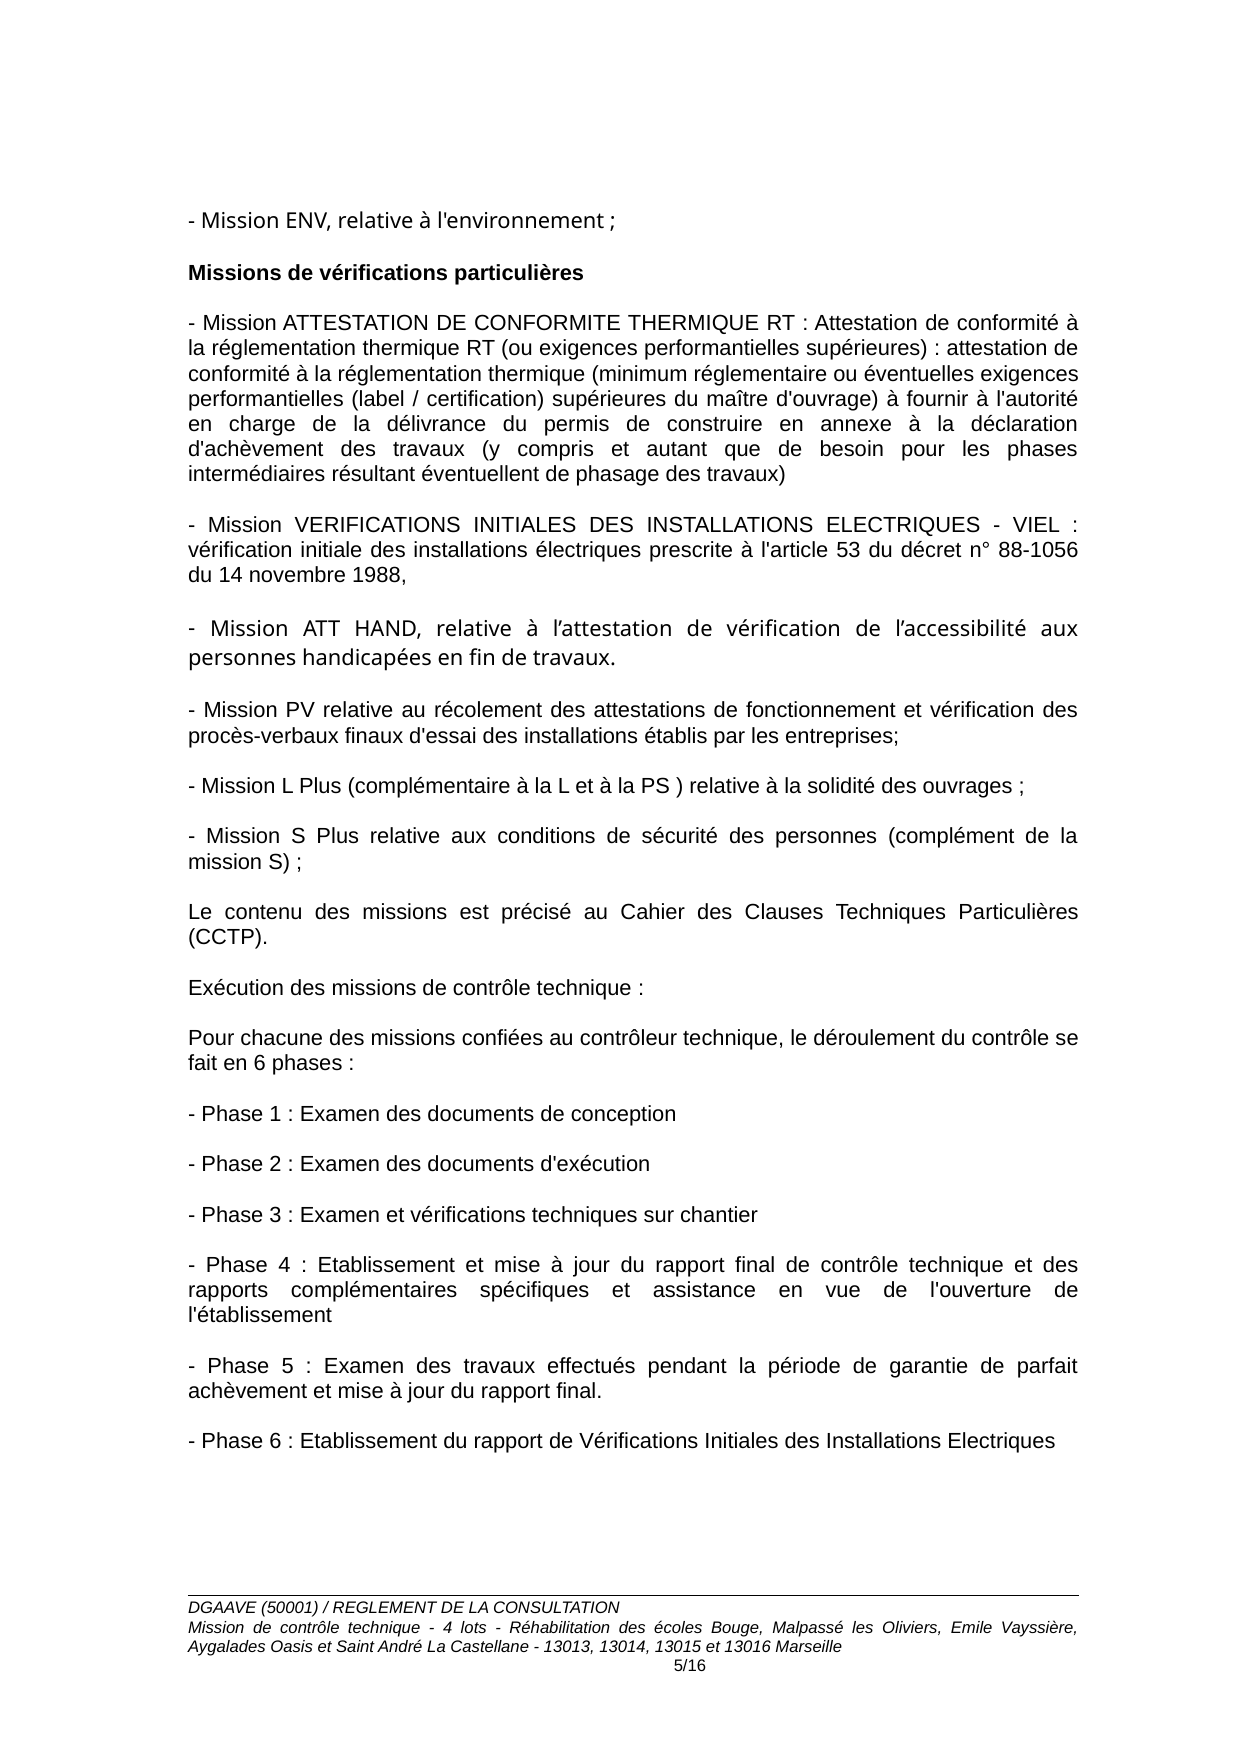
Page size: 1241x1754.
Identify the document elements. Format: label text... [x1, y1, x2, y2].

text - Phase 2 : Examen des documents d'exécution [188, 1151, 1079, 1176]
text Missions de vérifications particulières [188, 259, 1079, 285]
text - Mission ATT HAND, relative à l’attestation de vérification de l’accessibilité aux personnes handicapées en fin de travaux. [188, 612, 1079, 672]
text - Mission S Plus relative aux conditions de sécurité des personnes (complément de la mission S) ; [188, 823, 1079, 874]
text - Mission L Plus (complémentaire à la L et à la PS ) relative à la solidité des ouvrages ; [188, 773, 1079, 798]
text - Phase 5 : Examen des travaux effectués pendant la période de garantie de parfait achèvement et mise à jour du rapport final. [188, 1353, 1079, 1403]
text - Mission ATTESTATION DE CONFORMITE THERMIQUE RT : Attestation de conformité à la réglementation thermique RT (ou exigences performantielles supérieures) : attestation de conformité à la réglementation thermique (minimum réglementaire ou éventuelles exigences performantielles (label / certification) supérieures du maître d'ouvrage) à fournir à l'autorité en charge de la délivrance du permis de construire en annexe à la déclaration d'achèvement des travaux (y compris et autant que de besoin pour les phases intermédiaires résultant éventuellent de phasage des travaux) [188, 310, 1079, 486]
text - Mission ENV, relative à l'environnement ; [188, 204, 1079, 234]
text - Mission VERIFICATIONS INITIALES DES INSTALLATIONS ELECTRIQUES - VIEL : vérification initiale des installations électriques prescrite à l'article 53 du décret n° 88-1056 du 14 novembre 1988, [188, 512, 1079, 587]
text Exécution des missions de contrôle technique : [188, 974, 1079, 1000]
text Pour chacune des missions confiées au contrôleur technique, le déroulement du contrôle se fait en 6 phases : [188, 1025, 1079, 1075]
text - Phase 4 : Etablissement et mise à jour du rapport final de contrôle technique et des rapports complémentaires spécifiques et assistance en vue de l'ouverture de l'établissement [188, 1252, 1079, 1327]
text - Phase 6 : Etablissement du rapport de Vérifications Initiales des Installations Electriques [188, 1428, 1079, 1453]
text Le contenu des missions est précisé au Cahier des Clauses Techniques Particulières (CCTP). [188, 899, 1079, 949]
text - Phase 3 : Examen et vérifications techniques sur chantier [188, 1201, 1079, 1227]
text - Mission PV relative au récolement des attestations de fonctionnement et vérification des procès-verbaux finaux d'essai des installations établis par les entreprises; [188, 697, 1079, 748]
text - Phase 1 : Examen des documents de conception [188, 1101, 1079, 1126]
